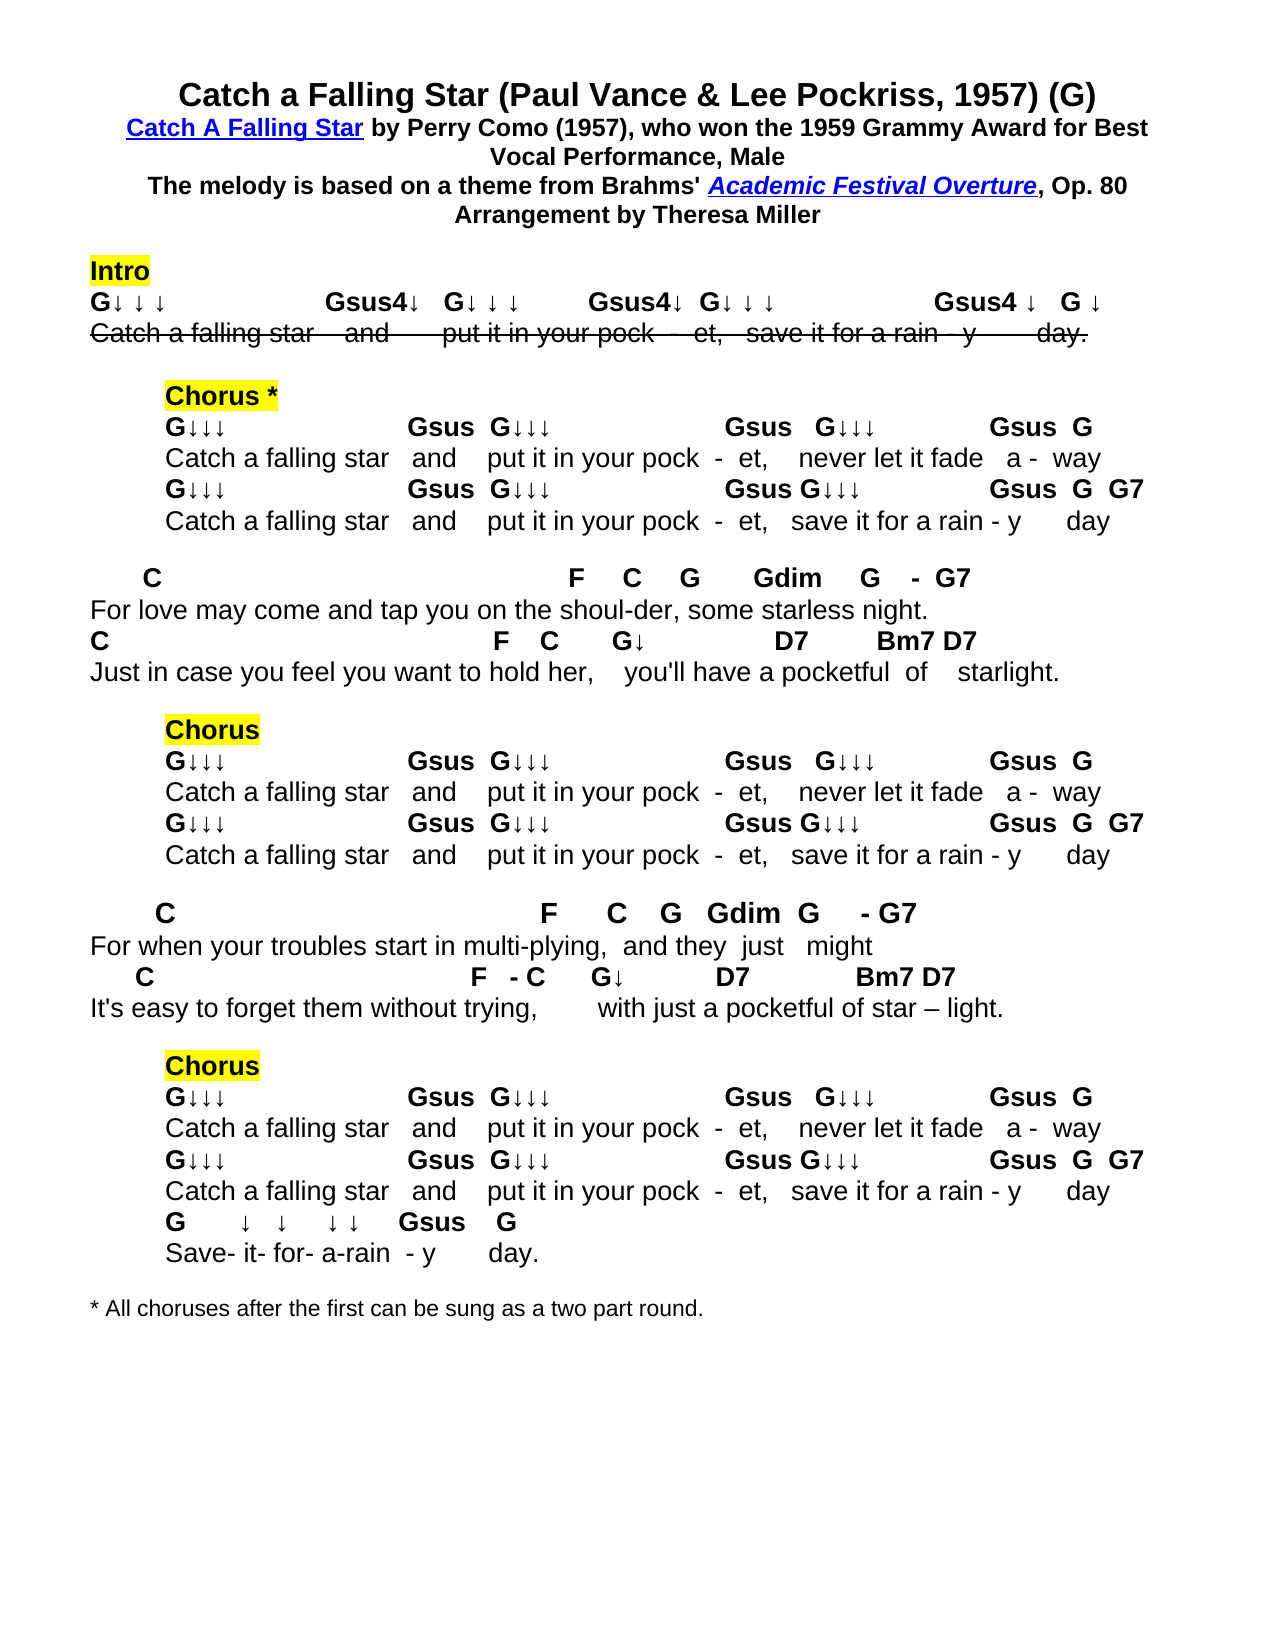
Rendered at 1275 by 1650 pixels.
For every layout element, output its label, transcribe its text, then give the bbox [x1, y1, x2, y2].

text Save- it- for- a-rain - y day. [165, 1237, 1185, 1269]
text Chorus * [165, 380, 1185, 411]
text C F - C G↓ D7 Bm7 D7 [90, 961, 1185, 992]
text C F C G↓ D7 Bm7 D7 [90, 625, 1185, 656]
text C F C G Gdim G - G7 [90, 896, 1185, 930]
text Catch a falling star and put it in your pock - et, never let it fade a - way [165, 776, 1185, 807]
text Catch a falling star and put it in your pock - et, save it for a rain - y day. [90, 317, 1185, 348]
text Catch A Falling Star by Perry Como (1957), who won the 1959 Grammy Award for Best Vocal Performance, Male [90, 113, 1185, 171]
text G↓ ↓ ↓ Gsus4↓ G↓ ↓ ↓ Gsus4↓ G↓ ↓ ↓ Gsus4 ↓ G ↓ [90, 286, 1185, 317]
text Catch a falling star and put it in your pock - et, save it for a rain - y day [165, 505, 1185, 536]
text Catch a falling star and put it in your pock - et, save it for a rain - y day [165, 839, 1185, 870]
text Catch a falling star and put it in your pock - et, save it for a rain - y day [165, 1175, 1185, 1206]
text G↓↓↓ Gsus G↓↓↓ Gsus G↓↓↓ Gsus G G7 [165, 1144, 1185, 1175]
text It's easy to forget them without trying, with just a pocketful of star – light. [90, 992, 1185, 1024]
text G↓↓↓ Gsus G↓↓↓ Gsus G↓↓↓ Gsus G G7 [165, 473, 1185, 505]
text Catch a Falling Star (Paul Vance & Lee Pockriss, 1957) (G) [90, 75, 1185, 113]
text For love may come and tap you on the shoul-der, some starless night. [90, 594, 1185, 625]
text Just in case you feel you want to hold her, you'll have a pocketful of starlight. [90, 656, 1185, 687]
text G↓↓↓ Gsus G↓↓↓ Gsus G↓↓↓ Gsus G [165, 745, 1185, 776]
text Chorus [165, 1050, 1185, 1081]
text Catch a falling star and put it in your pock - et, never let it fade a - way [165, 442, 1185, 473]
text G↓↓↓ Gsus G↓↓↓ Gsus G↓↓↓ Gsus G [165, 411, 1185, 442]
text Catch a falling star and put it in your pock - et, never let it fade a - way [165, 1112, 1185, 1144]
text For when your troubles start in multi-plying, and they just might [90, 930, 1185, 961]
text G↓↓↓ Gsus G↓↓↓ Gsus G↓↓↓ Gsus G G7 [165, 807, 1185, 839]
text Arrangement by Theresa Miller [90, 200, 1185, 228]
text G ↓ ↓ ↓ ↓ Gsus G [165, 1206, 1185, 1237]
text * All choruses after the first can be sung as a two part round. [90, 1295, 1185, 1321]
text Intro [90, 255, 1185, 286]
text C F C G Gdim G - G7 [90, 562, 1185, 594]
text Chorus [165, 714, 1185, 745]
text The melody is based on a theme from Brahms' Academic Festival Overture, Op. 80 [90, 171, 1185, 200]
text G↓↓↓ Gsus G↓↓↓ Gsus G↓↓↓ Gsus G [165, 1081, 1185, 1112]
